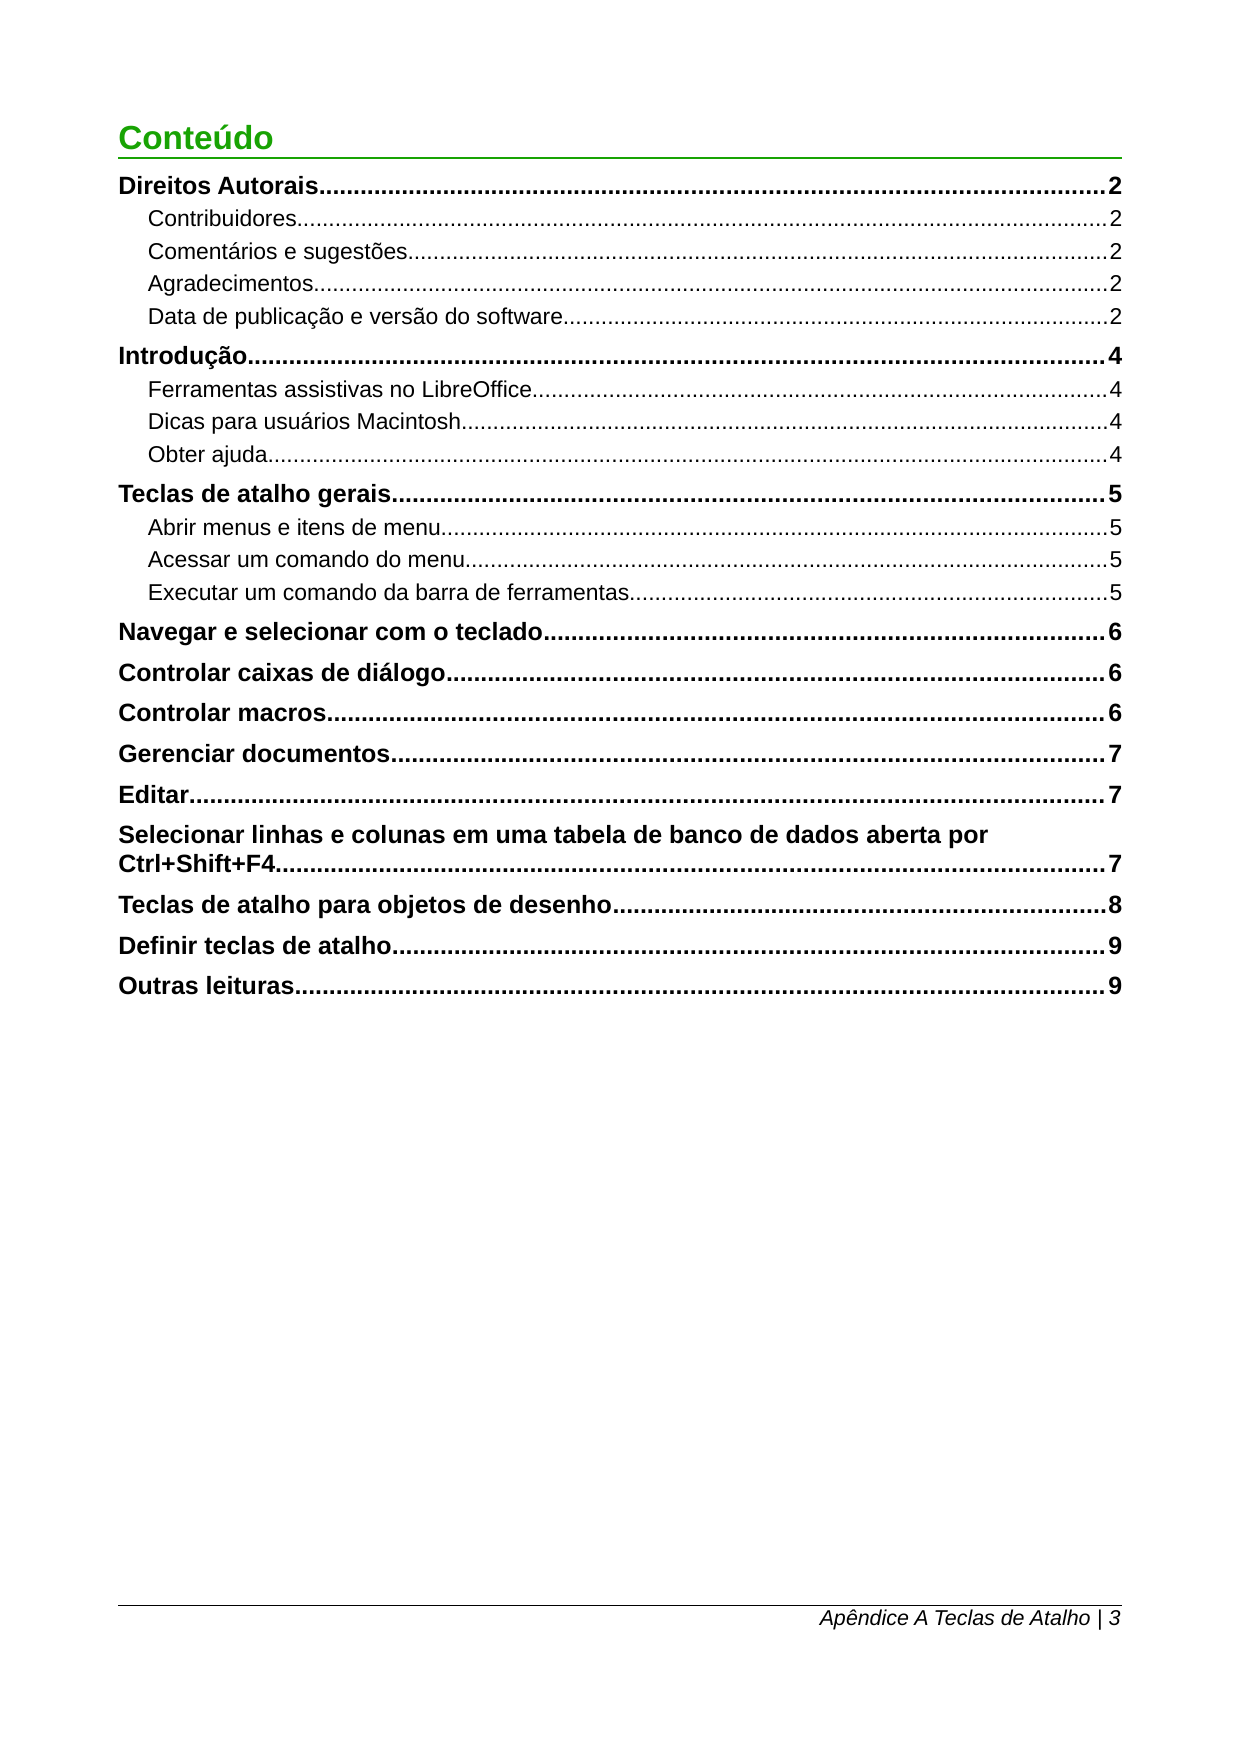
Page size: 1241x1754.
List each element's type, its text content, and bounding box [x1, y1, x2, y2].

text Acessar um comando do menu 5 [148, 546, 1122, 572]
text Gerenciar documentos 7 [118, 739, 1122, 768]
text Outras leituras 9 [118, 971, 1122, 1000]
text Executar um comando da barra de ferramentas 5 [148, 578, 1122, 605]
text Dicas para usuários Macintosh 4 [148, 408, 1122, 434]
text Controlar macros 6 [118, 698, 1122, 727]
subtitle Conteúdo [118, 118, 1122, 157]
text Editar 7 [118, 780, 1122, 808]
text Ferramentas assistivas no LibreOffice 4 [148, 376, 1122, 402]
text Contribuidores 2 [148, 205, 1122, 232]
text Direitos Autorais 2 [118, 171, 1122, 199]
text Controlar caixas de diálogo 6 [118, 657, 1122, 686]
text Agradecimentos 2 [148, 270, 1122, 297]
text Introdução 4 [118, 341, 1122, 370]
text Navegar e selecionar com o teclado 6 [118, 617, 1122, 646]
text Data de publicação e versão do software 2 [148, 303, 1122, 329]
text Teclas de atalho para objetos de desenho 8 [118, 890, 1122, 919]
text Teclas de atalho gerais 5 [118, 479, 1122, 508]
text Abrir menus e itens de menu 5 [148, 514, 1122, 540]
text Selecionar linhas e colunas em uma tabela de banco de dados aberta por Ctrl+Shift+F4 7 [118, 820, 1122, 878]
text Obter ajuda 4 [148, 441, 1122, 467]
text Comentários e sugestões 2 [148, 238, 1122, 264]
text Definir teclas de atalho 9 [118, 931, 1122, 959]
